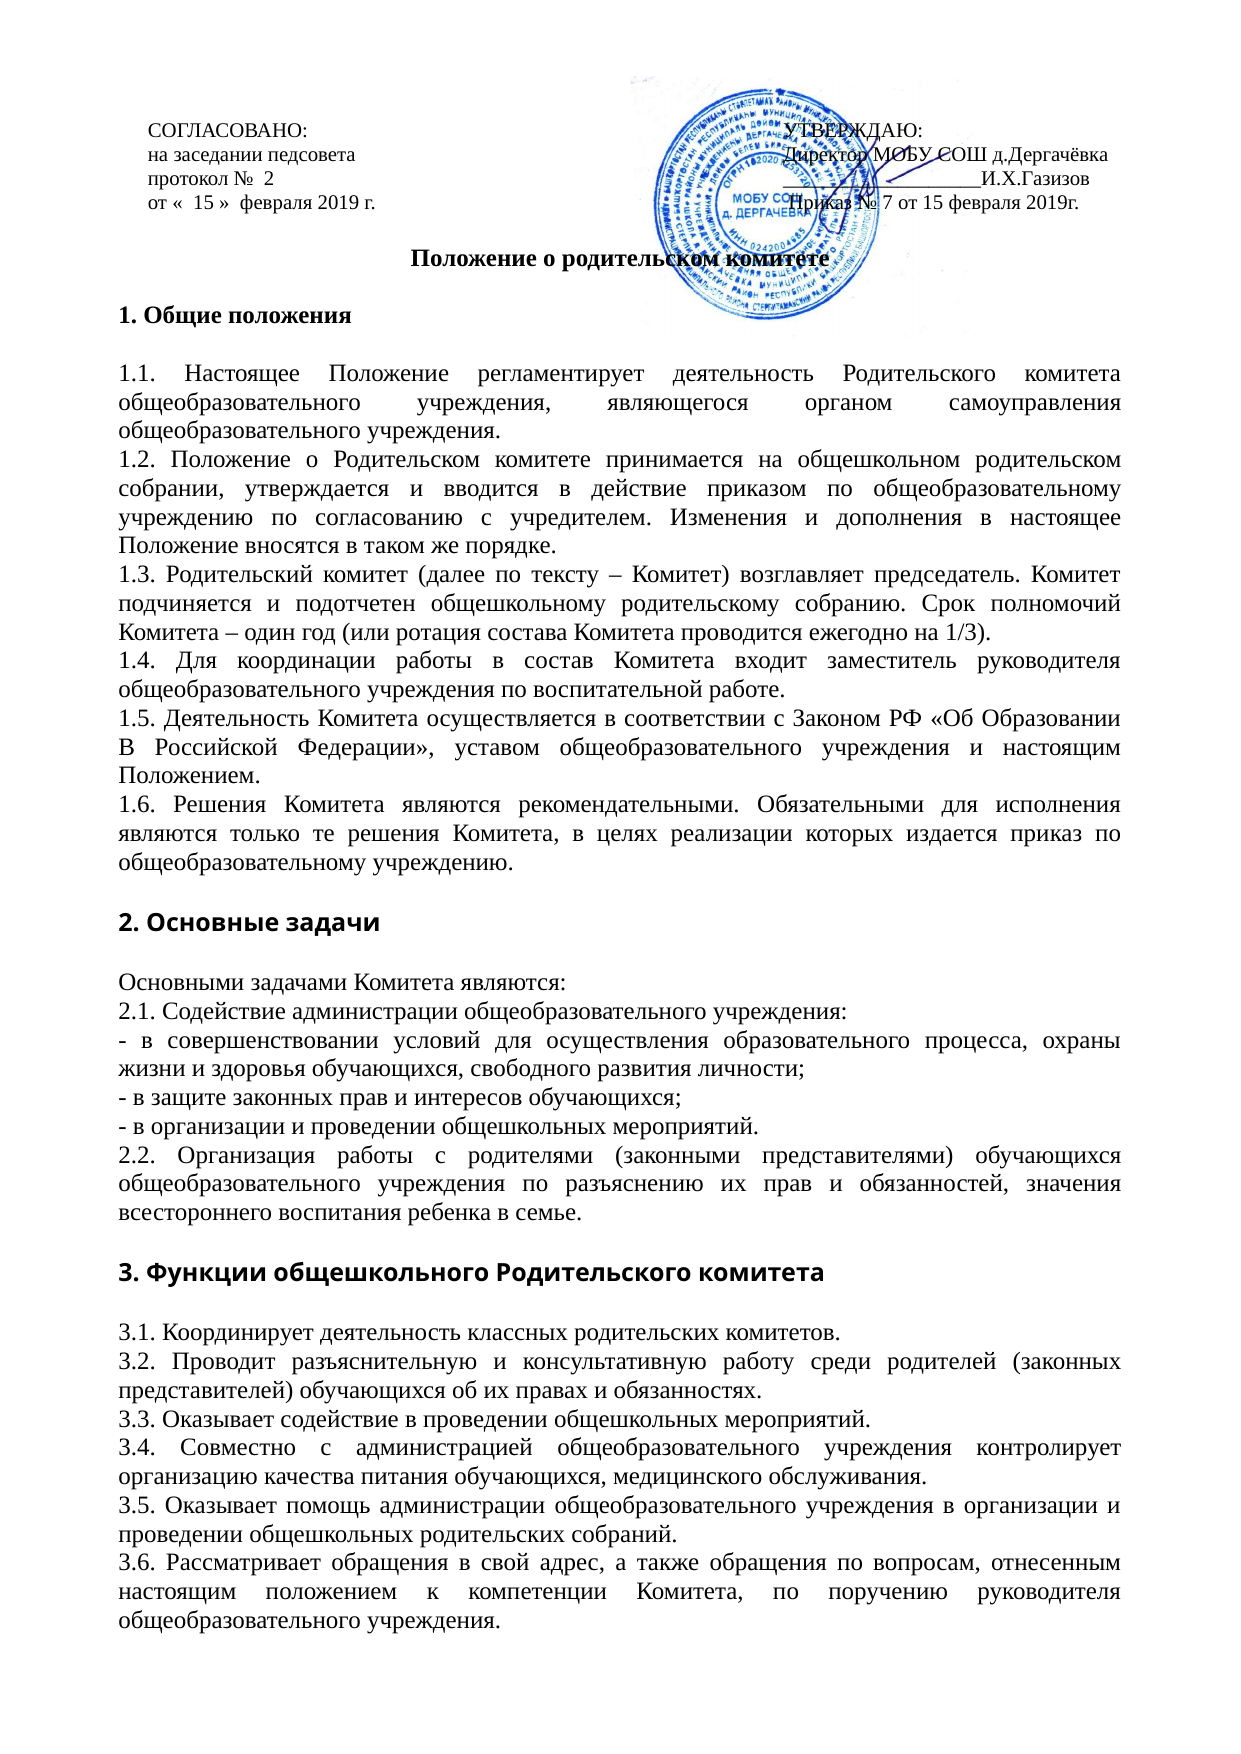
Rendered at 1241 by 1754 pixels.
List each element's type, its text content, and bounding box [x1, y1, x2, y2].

text 3.6. Рассматривает обращения в свой адрес, а также обращения по вопросам, отнесенным настоящим положением к компетенции Комитета, по поручению руководителя общеобразовательного учреждения. [118, 1547, 1122, 1634]
text 3.4. Совместно с администрацией общеобразовательного учреждения контролирует организацию качества питания обучающихся, медицинского обслуживания. [118, 1432, 1122, 1490]
text СОГЛАСОВАНО: УТВЕРЖДАЮ: [118, 118, 630, 142]
text 2.1. Содействие администрации общеобразовательного учреждения: [118, 996, 1122, 1025]
text от « 15 » февраля 2019 г. Приказ № 7 от 15 февраля 2019г. [976, 190, 1122, 214]
text 1. Общие положения [118, 272, 630, 329]
text протокол № 2 ___________________И.Х.Газизов [118, 166, 630, 190]
text на заседании педсовета Директор МОБУ СОШ д.Дергачёвка [976, 142, 1122, 166]
text 3.1. Координирует деятельность классных родительских комитетов. [118, 1317, 1122, 1346]
text 1.6. Решения Комитета являются рекомендательными. Обязательными для исполнения являются только те решения Комитета, в целях реализации которых издается приказ по общеобразовательному учреждению. [118, 789, 1122, 876]
text - в защите законных прав и интересов обучающихся; [118, 1082, 1122, 1111]
text 1.2. Положение о Родительском комитете принимается на общешкольном родительском собрании, утверждается и вводится в действие приказом по общеобразовательному учреждению по согласованию с учредителем. Изменения и дополнения в настоящее Положение вносятся в таком же порядке. [118, 444, 1122, 559]
text 1.3. Родительский комитет (далее по тексту – Комитет) возглавляет председатель. Комитет подчиняется и подотчетен общешкольному родительскому собранию. Срок полномочий Комитета – один год (или ротация состава Комитета проводится ежегодно на 1/3). [118, 559, 1122, 646]
text 3.5. Оказывает помощь администрации общеобразовательного учреждения в организации и проведении общешкольных родительских собраний. [118, 1490, 1122, 1547]
text от « 15 » февраля 2019 г. Приказ № 7 от 15 февраля 2019г. [118, 190, 630, 214]
text протокол № 2 ___________________И.Х.Газизов [976, 166, 1122, 190]
text Положение о родительском комитете [118, 243, 630, 272]
text - в организации и проведении общешкольных мероприятий. [118, 1111, 1122, 1140]
text 1.5. Деятельность Комитета осуществляется в соответствии с Законом РФ «Об Образовании В Российской Федерации», уставом общеобразовательного учреждения и настоящим Положением. [118, 703, 1122, 789]
text 2. Основные задачи [118, 904, 1122, 938]
text 1.4. Для координации работы в состав Комитета входит заместитель руководителя общеобразовательного учреждения по воспитательной работе. [118, 646, 1122, 703]
text - в совершенствовании условий для осуществления образовательного процесса, охраны жизни и здоровья обучающихся, свободного развития личности; [118, 1025, 1122, 1082]
text на заседании педсовета Директор МОБУ СОШ д.Дергачёвка [118, 142, 630, 166]
text 3. Функции общешкольного Родительского комитета [118, 1255, 1122, 1289]
text 2.2. Организация работы с родителями (законными представителями) обучающихся общеобразовательного учреждения по разъяснению их прав и обязанностей, значения всестороннего воспитания ребенка в семье. [118, 1140, 1122, 1226]
text СОГЛАСОВАНО: УТВЕРЖДАЮ: [976, 118, 1122, 142]
text 3.3. Оказывает содействие в проведении общешкольных мероприятий. [118, 1404, 1122, 1432]
text 1.1. Настоящее Положение регламентирует деятельность Родительского комитета общеобразовательного учреждения, являющегося органом самоуправления общеобразовательного учреждения. [118, 358, 1122, 444]
text 3.2. Проводит разъяснительную и консультативную работу среди родителей (законных представителей) обучающихся об их правах и обязанностях. [118, 1346, 1122, 1404]
text [976, 272, 1122, 329]
text Положение о родительском комитете [976, 243, 1122, 272]
text Основными задачами Комитета являются: [118, 967, 1122, 996]
